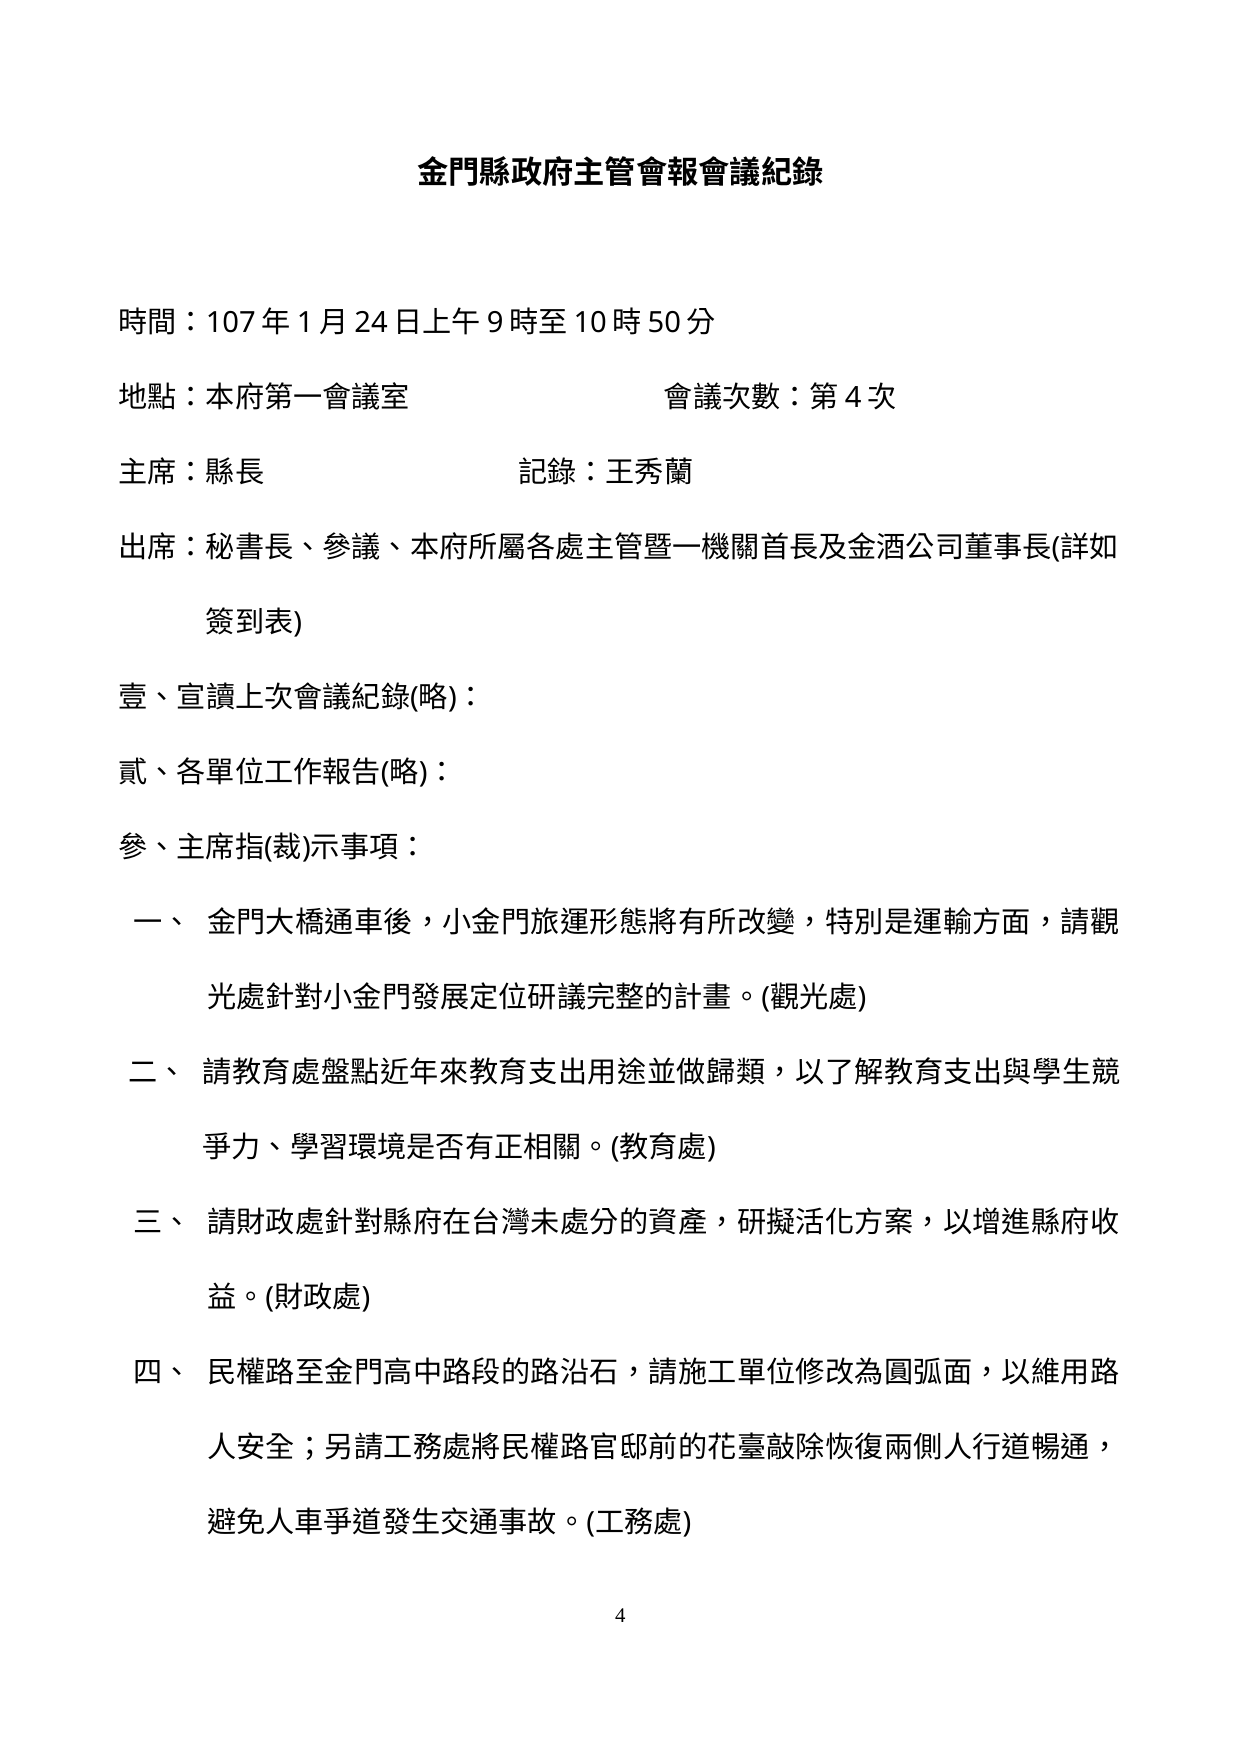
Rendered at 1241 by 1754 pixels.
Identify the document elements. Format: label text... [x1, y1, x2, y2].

text 地點：本府第一會議室 會議次數：第4次 [118, 357, 1122, 432]
list 民權路至金門高中路段的路沿石，請施工單位修改為圓弧面，以維用路人安全；另請工務處將民權路官邸前的花臺敲除恢復兩側人行道暢通，避免人車爭道發生交通事故。(工務處) [133, 1332, 1122, 1557]
text 貳、各單位工作報告(略)： [118, 732, 1122, 807]
list 金門大橋通車後，小金門旅運形態將有所改變，特別是運輸方面，請觀光處針對小金門發展定位研議完整的計畫。(觀光處) [133, 882, 1122, 1032]
list 請教育處盤點近年來教育支出用途並做歸類，以了解教育支出與學生競爭力、學習環境是否有正相關。(教育處) [128, 1032, 1122, 1182]
text 時間：107年1月24日上午9時至10時50分 [118, 282, 1122, 357]
list 請財政處針對縣府在台灣未處分的資產，研擬活化方案，以增進縣府收益。(財政處) [133, 1182, 1122, 1332]
text 金門縣政府主管會報會議紀錄 [118, 132, 1122, 207]
text 主席：縣長 記錄：王秀蘭 [118, 432, 1122, 507]
text 出席：秘書長、參議、本府所屬各處主管暨一機關首長及金酒公司董事長(詳如簽到表) [118, 507, 1122, 657]
text 參、主席指(裁)示事項： [118, 807, 1122, 882]
list 壹、宣讀上次會議紀錄(略)： [118, 657, 1122, 732]
